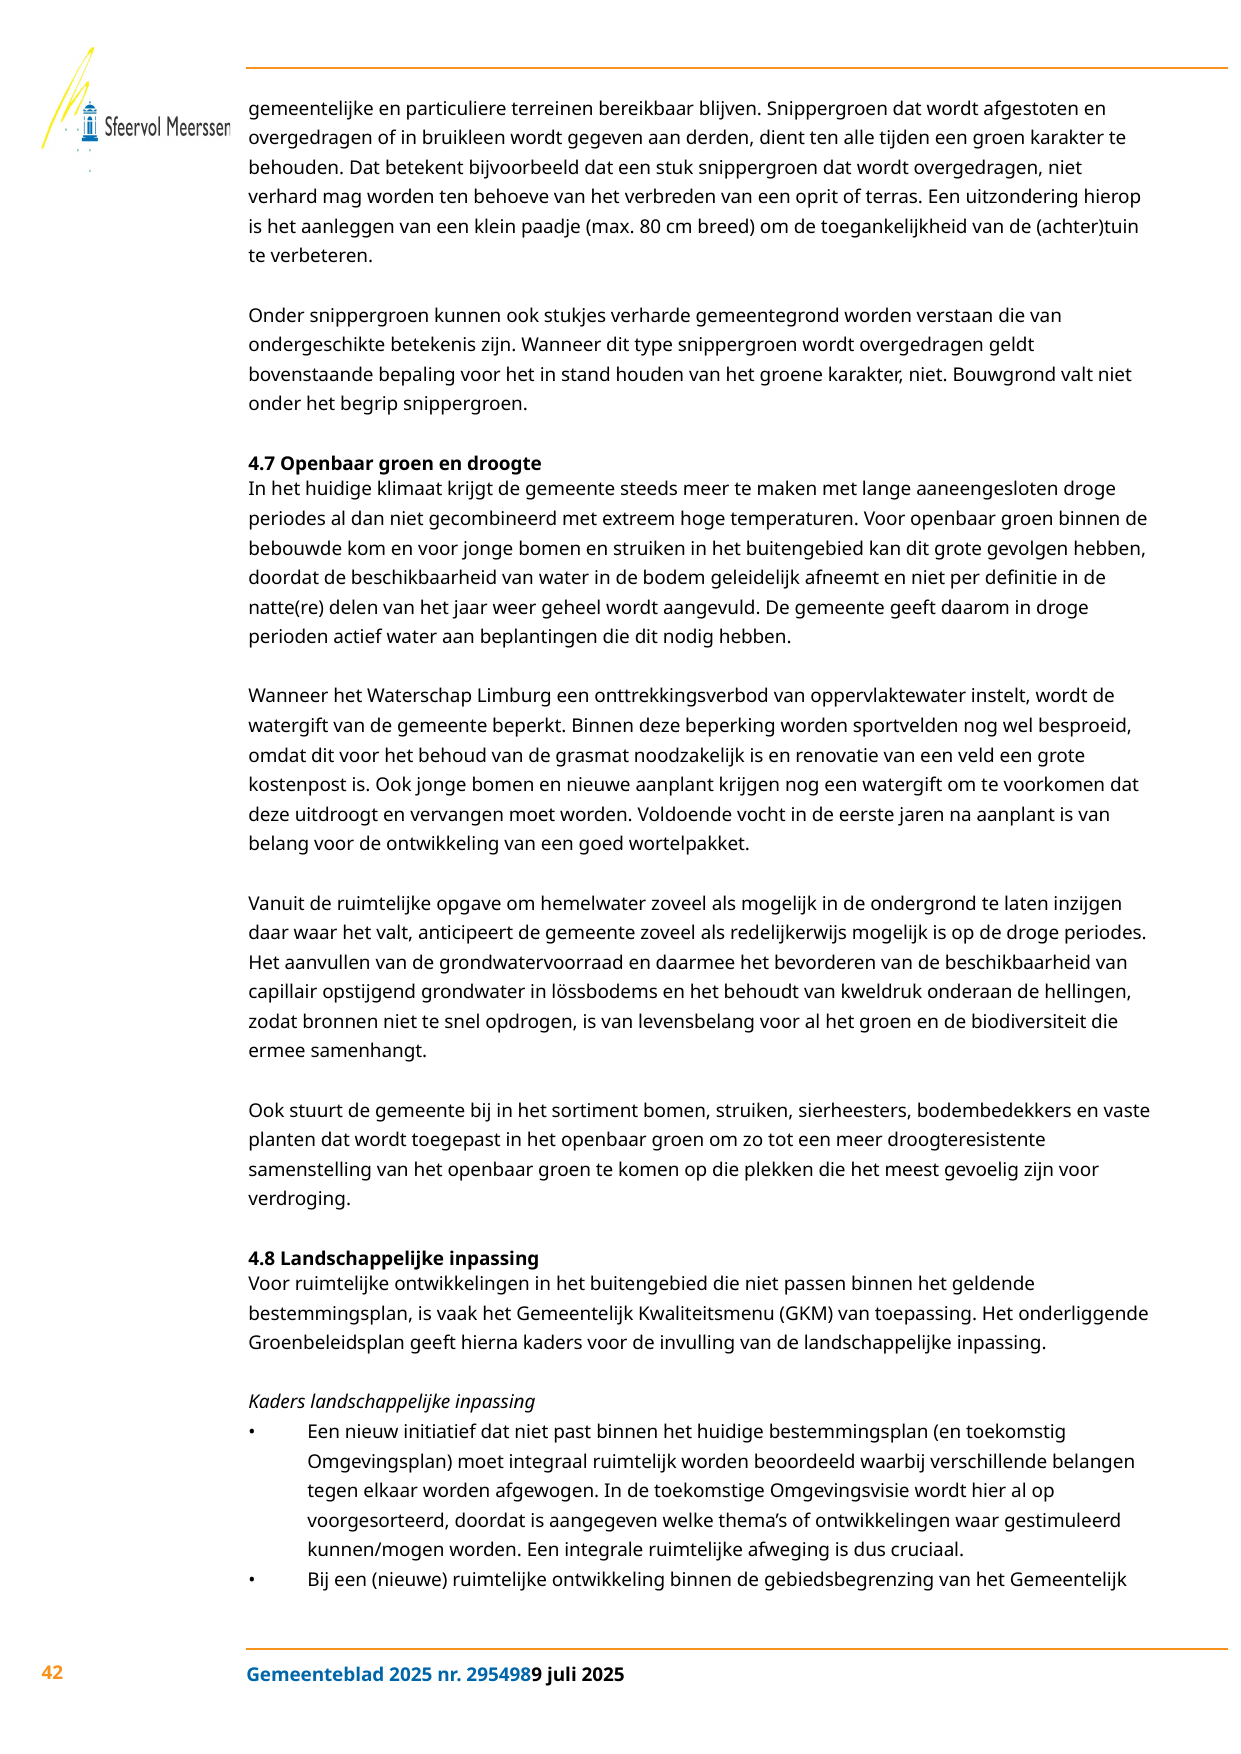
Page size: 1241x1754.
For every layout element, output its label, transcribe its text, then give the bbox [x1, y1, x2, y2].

text Voor ruimtelijke ontwikkelingen in het buitengebied die niet passen binnen het geldende bestemmingsplan, is vaak het Gemeentelijk Kwaliteitsmenu (GKM) van toepassing. Het onderliggende Groenbeleidsplan geeft hierna kaders voor de invulling van de landschappelijke inpassing. [248, 1270, 1152, 1355]
list Een nieuw initiatief dat niet past binnen het huidige bestemmingsplan (en toekomstig Omgevingsplan) moet integraal ruimtelijk worden beoordeeld waarbij verschillende belangen tegen elkaar worden afgewogen. In de toekomstige Omgevingsvisie wordt hier al op voorgesorteerd, doordat is aangegeven welke thema’s of ontwikkelingen waar gestimuleerd kunnen/mogen worden. Een integrale ruimtelijke afweging is dus cruciaal. [248, 1418, 1152, 1562]
text gemeentelijke en particuliere terreinen bereikbaar blijven. Snippergroen dat wordt afgestoten en overgedragen of in bruikleen wordt gegeven aan derden, dient ten alle tijden een groen karakter te behouden. Dat betekent bijvoorbeeld dat een stuk snippergroen dat wordt overgedragen, niet verhard mag worden ten behoeve van het verbreden van een oprit of terras. Een uitzondering hierop is het aanleggen van een klein paadje (max. 80 cm breed) om de toegankelijkheid van de (achter)tuin te verbeteren. [248, 95, 1152, 268]
text Vanuit de ruimtelijke opgave om hemelwater zoveel als mogelijk in de ondergrond te laten inzijgen daar waar het valt, anticipeert de gemeente zoveel als redelijkerwijs mogelijk is op de droge periodes. Het aanvullen van de grondwatervoorraad en daarmee het bevorderen van de beschikbaarheid van capillair opstijgend grondwater in lössbodems en het behoudt van kweldruk onderaan de hellingen, zodat bronnen niet te snel opdrogen, is van levensbelang voor al het groen en de biodiversiteit die ermee samenhangt. [248, 890, 1152, 1063]
text Kaders landschappelijke inpassing [248, 1389, 1152, 1414]
text Wanneer het Waterschap Limburg een onttrekkingsverbod van oppervlaktewater instelt, wordt de watergift van de gemeente beperkt. Binnen deze beperking worden sportvelden nog wel besproeid, omdat dit voor het behoud van de grasmat noodzakelijk is en renovatie van een veld een grote kostenpost is. Ook jonge bomen en nieuwe aanplant krijgen nog een watergift om te voorkomen dat deze uitdroogt en vervangen moet worden. Voldoende vocht in de eerste jaren na aanplant is van belang voor de ontwikkeling van een goed wortelpakket. [248, 683, 1152, 856]
text 4.7 Openbaar groen en droogte [248, 450, 1152, 476]
list Bij een (nieuwe) ruimtelijke ontwikkeling binnen de gebiedsbegrenzing van het Gemeentelijk [248, 1566, 1152, 1592]
text Ook stuurt de gemeente bij in het sortiment bomen, struiken, sierheesters, bodembedekkers en vaste planten dat wordt toegepast in het openbaar groen om zo tot een meer droogteresistente samenstelling van het openbaar groen te komen op die plekken die het meest gevoelig zijn voor verdroging. [248, 1097, 1152, 1211]
text Onder snippergroen kunnen ook stukjes verharde gemeentegrond worden verstaan die van ondergeschikte betekenis zijn. Wanneer dit type snippergroen wordt overgedragen geldt bovenstaande bepaling voor het in stand houden van het groene karakter, niet. Bouwgrond valt niet onder het begrip snippergroen. [248, 302, 1152, 416]
text 4.8 Landschappelijke inpassing [248, 1245, 1152, 1270]
text In het huidige klimaat krijgt de gemeente steeds meer te maken met lange aaneengesloten droge periodes al dan niet gecombineerd met extreem hoge temperaturen. Voor openbaar groen binnen de bebouwde kom en voor jonge bomen en struiken in het buitengebied kan dit grote gevolgen hebben, doordat de beschikbaarheid van water in de bodem geleidelijk afneemt en niet per definitie in de natte(re) delen van het jaar weer geheel wordt aangevuld. De gemeente geeft daarom in droge perioden actief water aan beplantingen die dit nodig hebben. [248, 476, 1152, 649]
picture [41, 47, 231, 172]
